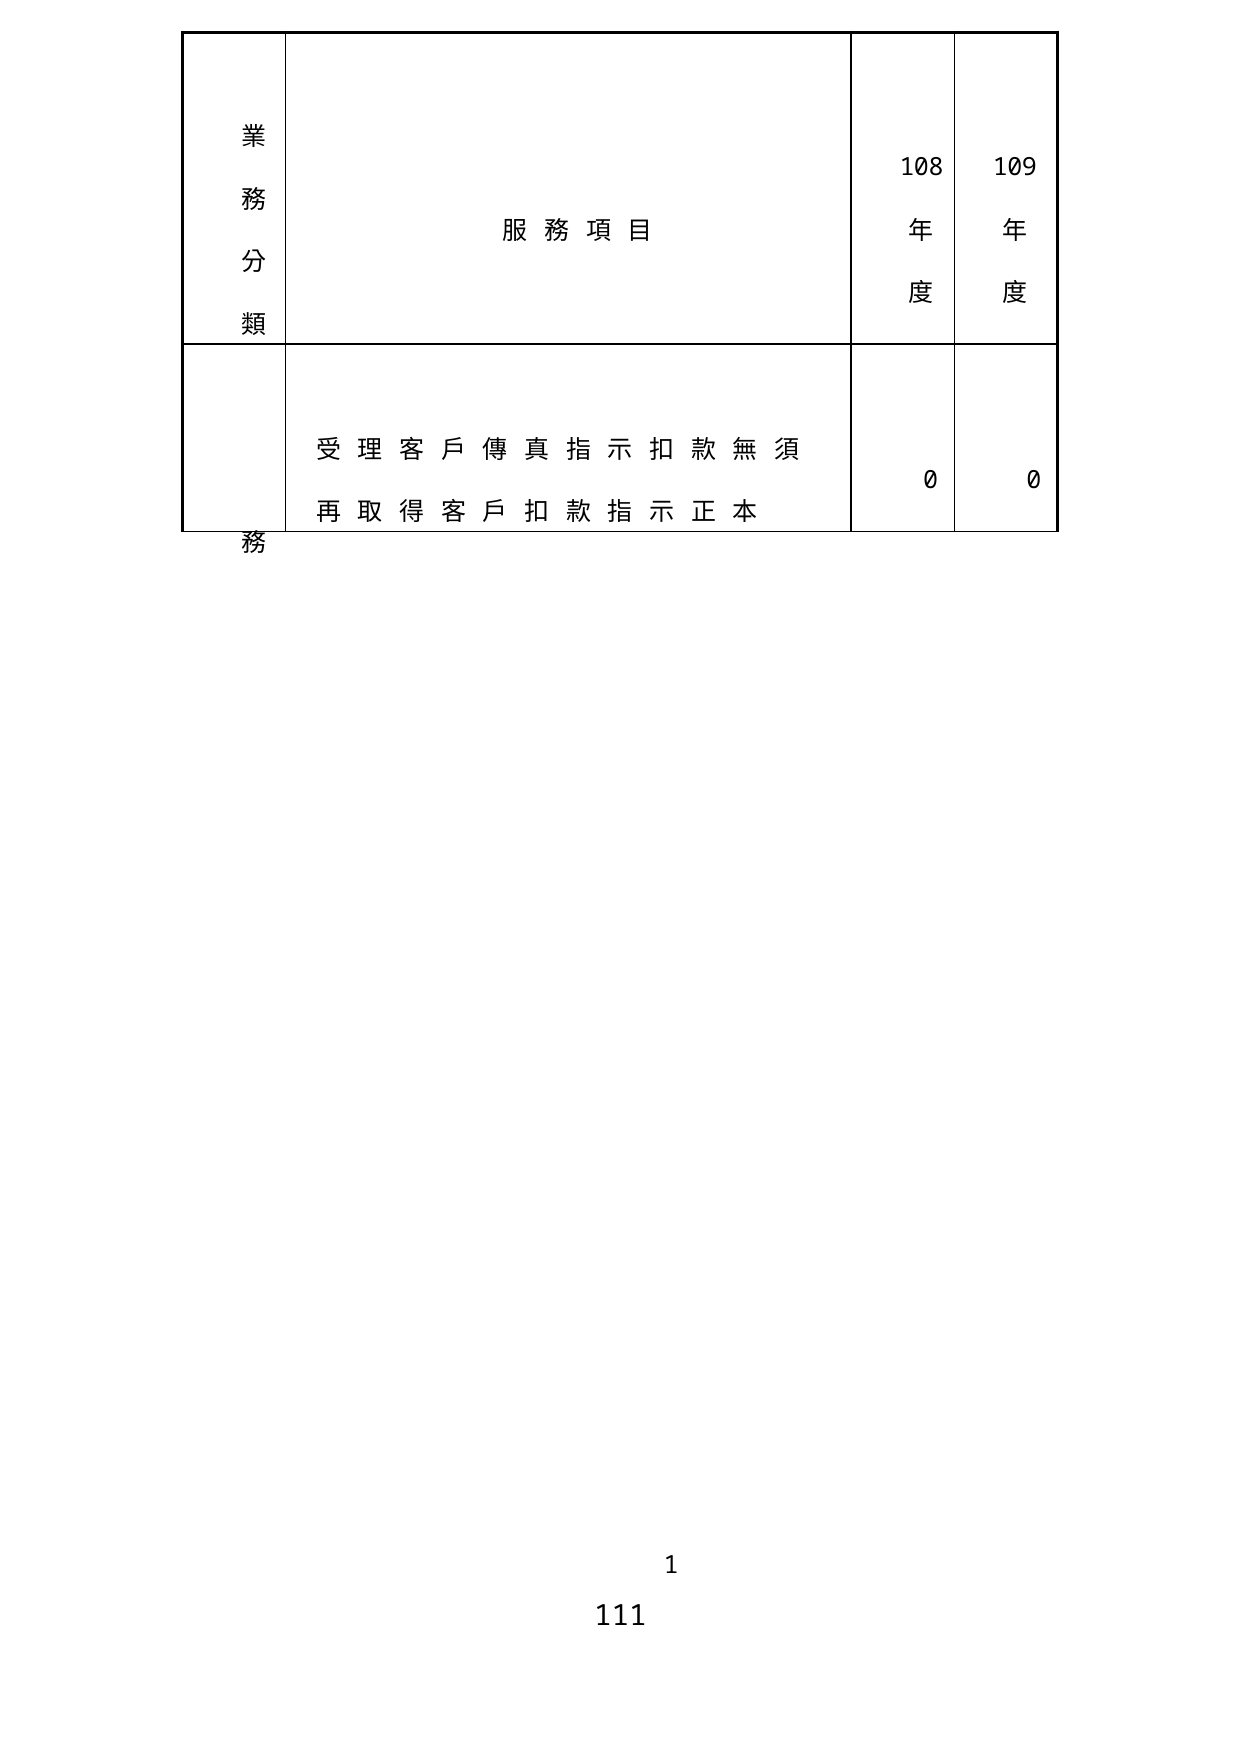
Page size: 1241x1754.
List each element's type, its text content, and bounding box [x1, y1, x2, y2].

table_header 108年度 [852, 34, 954, 343]
table_header 服務項目 [286, 34, 850, 343]
table_cell 受理客戶傳真指示扣款無須再取得客戶扣款指示正本 [286, 345, 850, 531]
table_cell 0 [955, 345, 1056, 531]
table_cell 存款 業務 [184, 345, 285, 531]
table_header 業務 分類 [184, 34, 285, 343]
table_cell 0 [852, 345, 954, 531]
table_header 109年度 [955, 34, 1056, 343]
